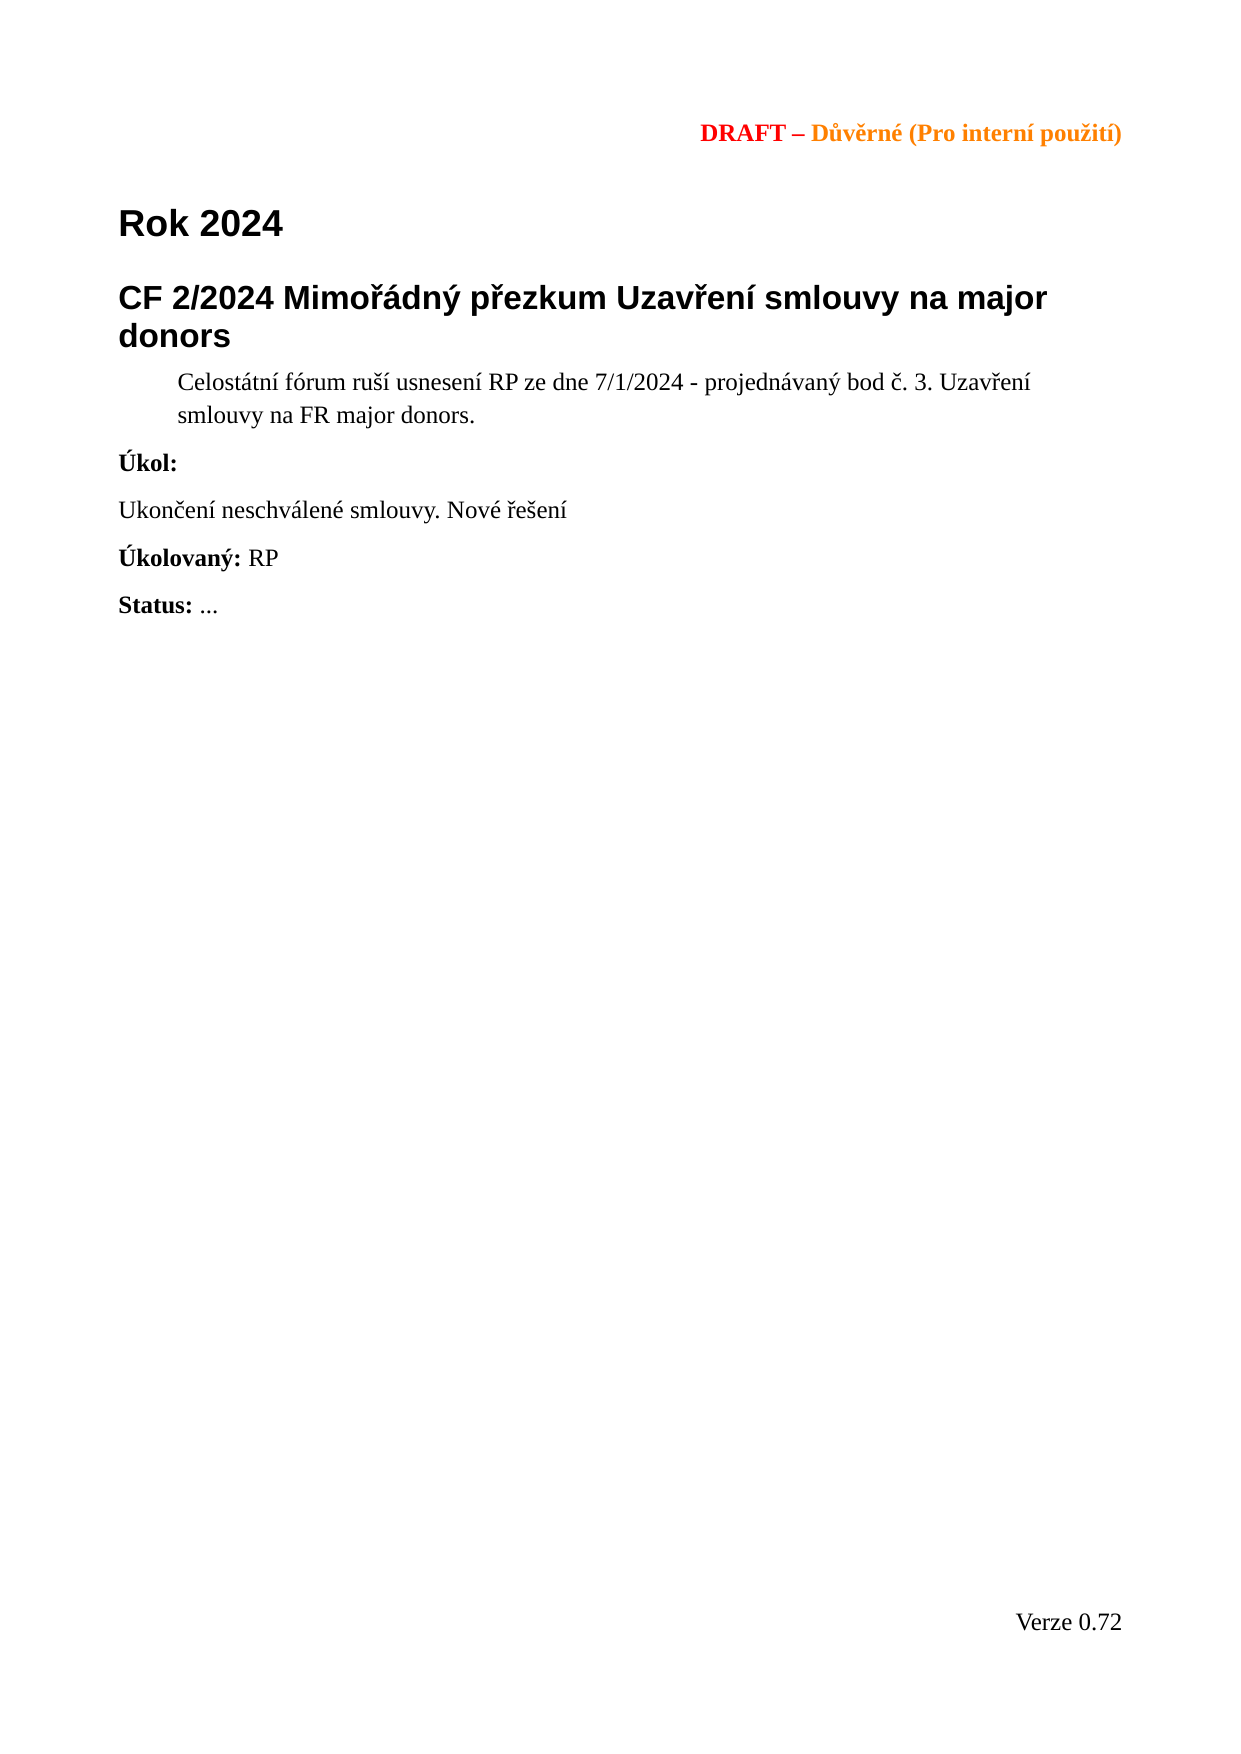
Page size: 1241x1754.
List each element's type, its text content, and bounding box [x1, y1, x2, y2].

text Úkolovaný: RP [118, 543, 1122, 572]
text Úkol: [118, 448, 1122, 477]
subtitle CF 2/2024 Mimořádný přezkum Uzavření smlouvy na major donors [118, 278, 1122, 355]
text Status: ... [118, 591, 1122, 619]
text Celostátní fórum ruší usnesení RP ze dne 7/1/2024 - projednávaný bod č. 3. Uzavření smlouvy na FR major donors. [177, 367, 1122, 429]
subtitle Rok 2024 [118, 201, 1122, 244]
text Ukončení neschválené smlouvy. Nové řešení [118, 495, 1122, 524]
